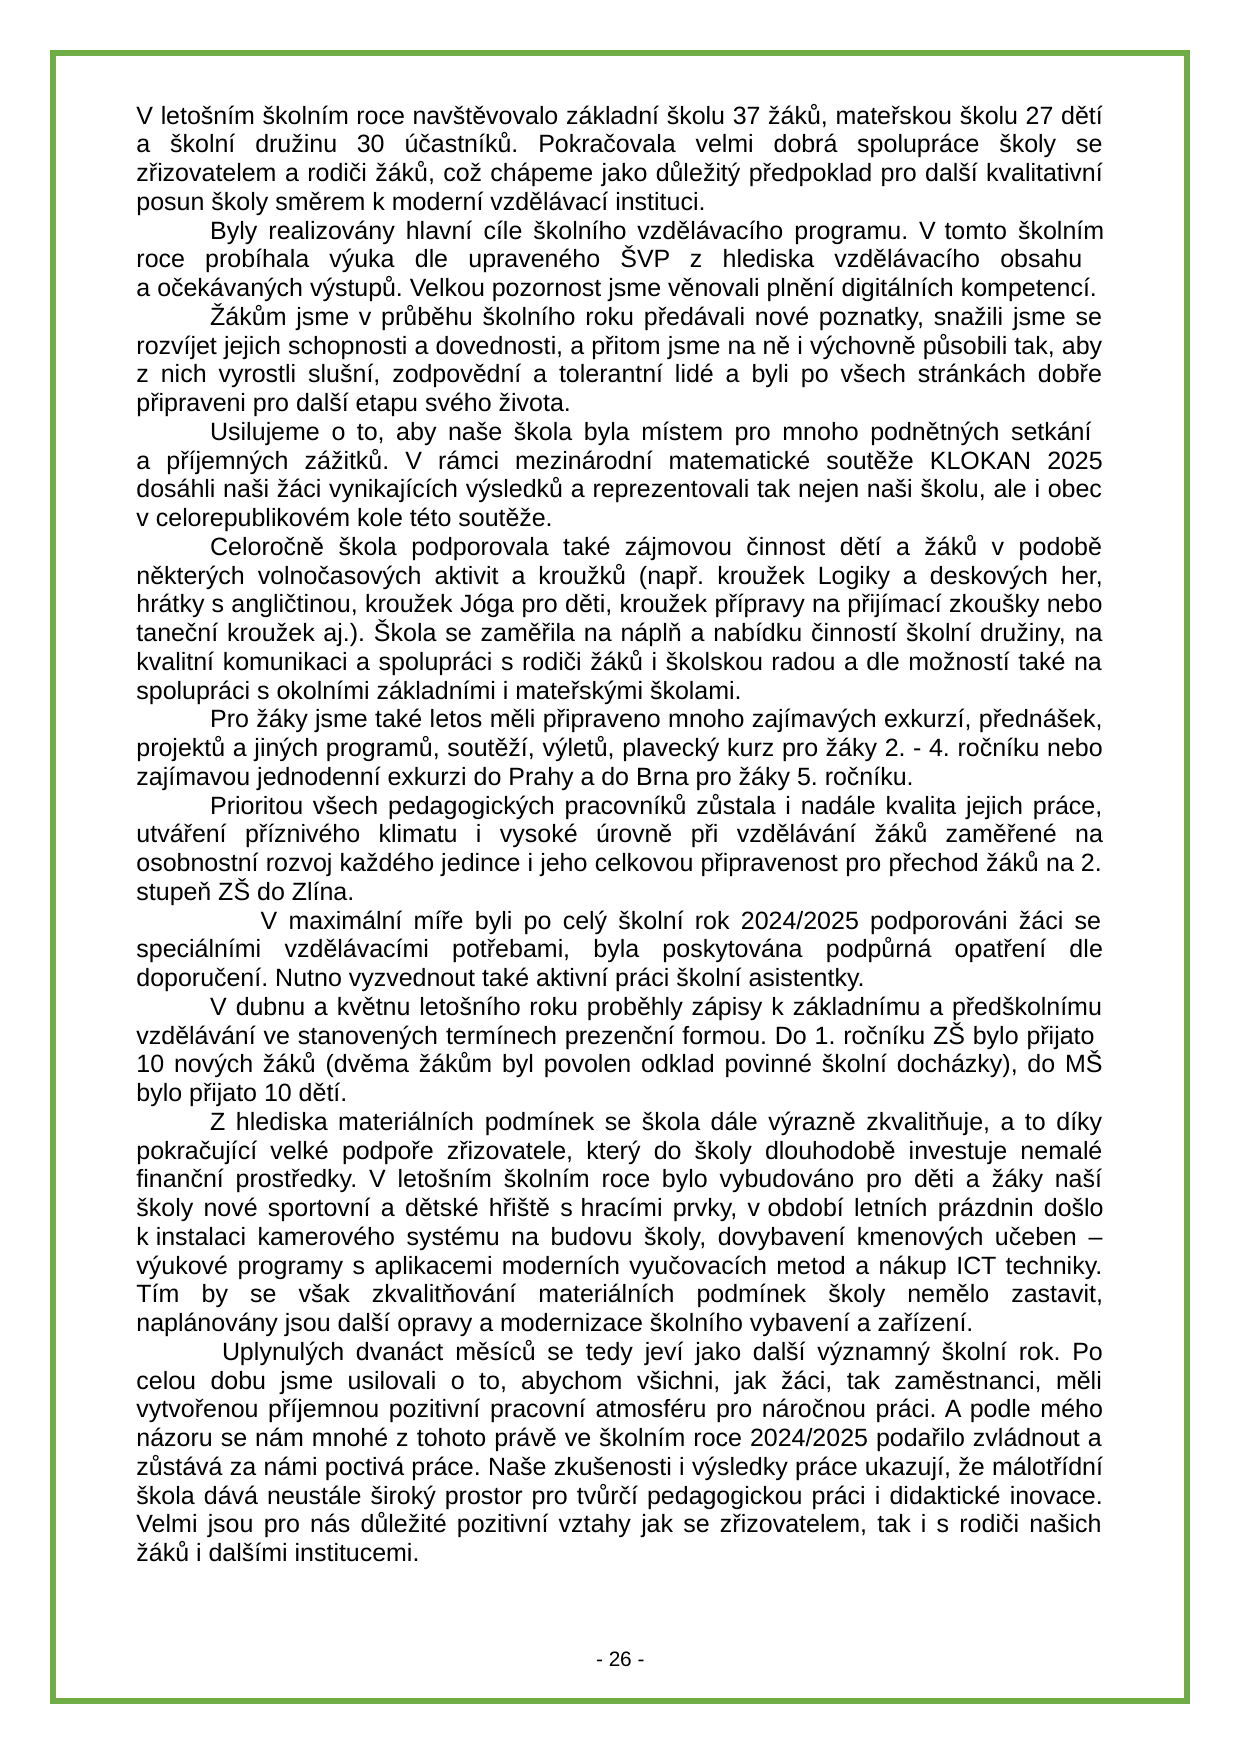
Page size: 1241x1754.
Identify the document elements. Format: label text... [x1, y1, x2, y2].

text Usilujeme o to, aby naše škola byla místem pro mnoho podnětných setkání a příjemných zážitků. V rámci mezinárodní matematické soutěže KLOKAN 2025 dosáhli naši žáci vynikajících výsledků a reprezentovali tak nejen naši školu, ale i obec v celorepublikovém kole této soutěže. [136, 417, 1104, 532]
text Uplynulých dvanáct měsíců se tedy jeví jako další významný školní rok. Po celou dobu jsme usilovali o to, abychom všichni, jak žáci, tak zaměstnanci, měli vytvořenou příjemnou pozitivní pracovní atmosféru pro náročnou práci. A podle mého názoru se nám mnohé z tohoto právě ve školním roce 2024/2025 podařilo zvládnout a zůstává za námi poctivá práce. Naše zkušenosti i výsledky práce ukazují, že málotřídní škola dává neustále široký prostor pro tvůrčí pedagogickou práci i didaktické inovace. Velmi jsou pro nás důležité pozitivní vztahy jak se zřizovatelem, tak i s rodiči našich žáků i dalšími institucemi. [136, 1337, 1104, 1567]
text Z hlediska materiálních podmínek se škola dále výrazně zkvalitňuje, a to díky pokračující velké podpoře zřizovatele, který do školy dlouhodobě investuje nemalé finanční prostředky. V letošním školním roce bylo vybudováno pro děti a žáky naší školy nové sportovní a dětské hřiště s hracími prvky, v období letních prázdnin došlo k instalaci kamerového systému na budovu školy, dovybavení kmenových učeben – výukové programy s aplikacemi moderních vyučovacích metod a nákup ICT techniky. Tím by se však zkvalitňování materiálních podmínek školy nemělo zastavit, naplánovány jsou další opravy a modernizace školního vybavení a zařízení. [136, 1107, 1104, 1337]
text V maximální míře byli po celý školní rok 2024/2025 podporováni žáci se speciálními vzdělávacími potřebami, byla poskytována podpůrná opatření dle doporučení. Nutno vyzvednout také aktivní práci školní asistentky. [136, 906, 1104, 992]
text Celoročně škola podporovala také zájmovou činnost dětí a žáků v podobě některých volnočasových aktivit a kroužků (např. kroužek Logiky a deskových her, hrátky s angličtinou, kroužek Jóga pro děti, kroužek přípravy na přijímací zkoušky nebo taneční kroužek aj.). Škola se zaměřila na náplň a nabídku činností školní družiny, na kvalitní komunikaci a spolupráci s rodiči žáků i školskou radou a dle možností také na spolupráci s okolními základními i mateřskými školami. [136, 532, 1104, 704]
text Žákům jsme v průběhu školního roku předávali nové poznatky, snažili jsme se rozvíjet jejich schopnosti a dovednosti, a přitom jsme na ně i výchovně působili tak, aby z nich vyrostli slušní, zodpovědní a tolerantní lidé a byli po všech stránkách dobře připraveni pro další etapu svého života. [136, 302, 1104, 417]
text Pro žáky jsme také letos měli připraveno mnoho zajímavých exkurzí, přednášek, projektů a jiných programů, soutěží, výletů, plavecký kurz pro žáky 2. - 4. ročníku nebo zajímavou jednodenní exkurzi do Prahy a do Brna pro žáky 5. ročníku. [136, 704, 1104, 791]
text Byly realizovány hlavní cíle školního vzdělávacího programu. V tomto školním roce probíhala výuka dle upraveného ŠVP z hlediska vzdělávacího obsahu a očekávaných výstupů. Velkou pozornost jsme věnovali plnění digitálních kompetencí. [136, 216, 1104, 302]
text Prioritou všech pedagogických pracovníků zůstala i nadále kvalita jejich práce, utváření příznivého klimatu i vysoké úrovně při vzdělávání žáků zaměřené na osobnostní rozvoj každého jedince i jeho celkovou připravenost pro přechod žáků na 2. stupeň ZŠ do Zlína. [136, 791, 1104, 906]
text V letošním školním roce navštěvovalo základní školu 37 žáků, mateřskou školu 27 dětí a školní družinu 30 účastníků. Pokračovala velmi dobrá spolupráce školy se zřizovatelem a rodiči žáků, což chápeme jako důležitý předpoklad pro další kvalitativní posun školy směrem k moderní vzdělávací instituci. [136, 101, 1104, 216]
text V dubnu a květnu letošního roku proběhly zápisy k základnímu a předškolnímu vzdělávání ve stanovených termínech prezenční formou. Do 1. ročníku ZŠ bylo přijato 10 nových žáků (dvěma žákům byl povolen odklad povinné školní docházky), do MŠ bylo přijato 10 dětí. [136, 992, 1104, 1107]
